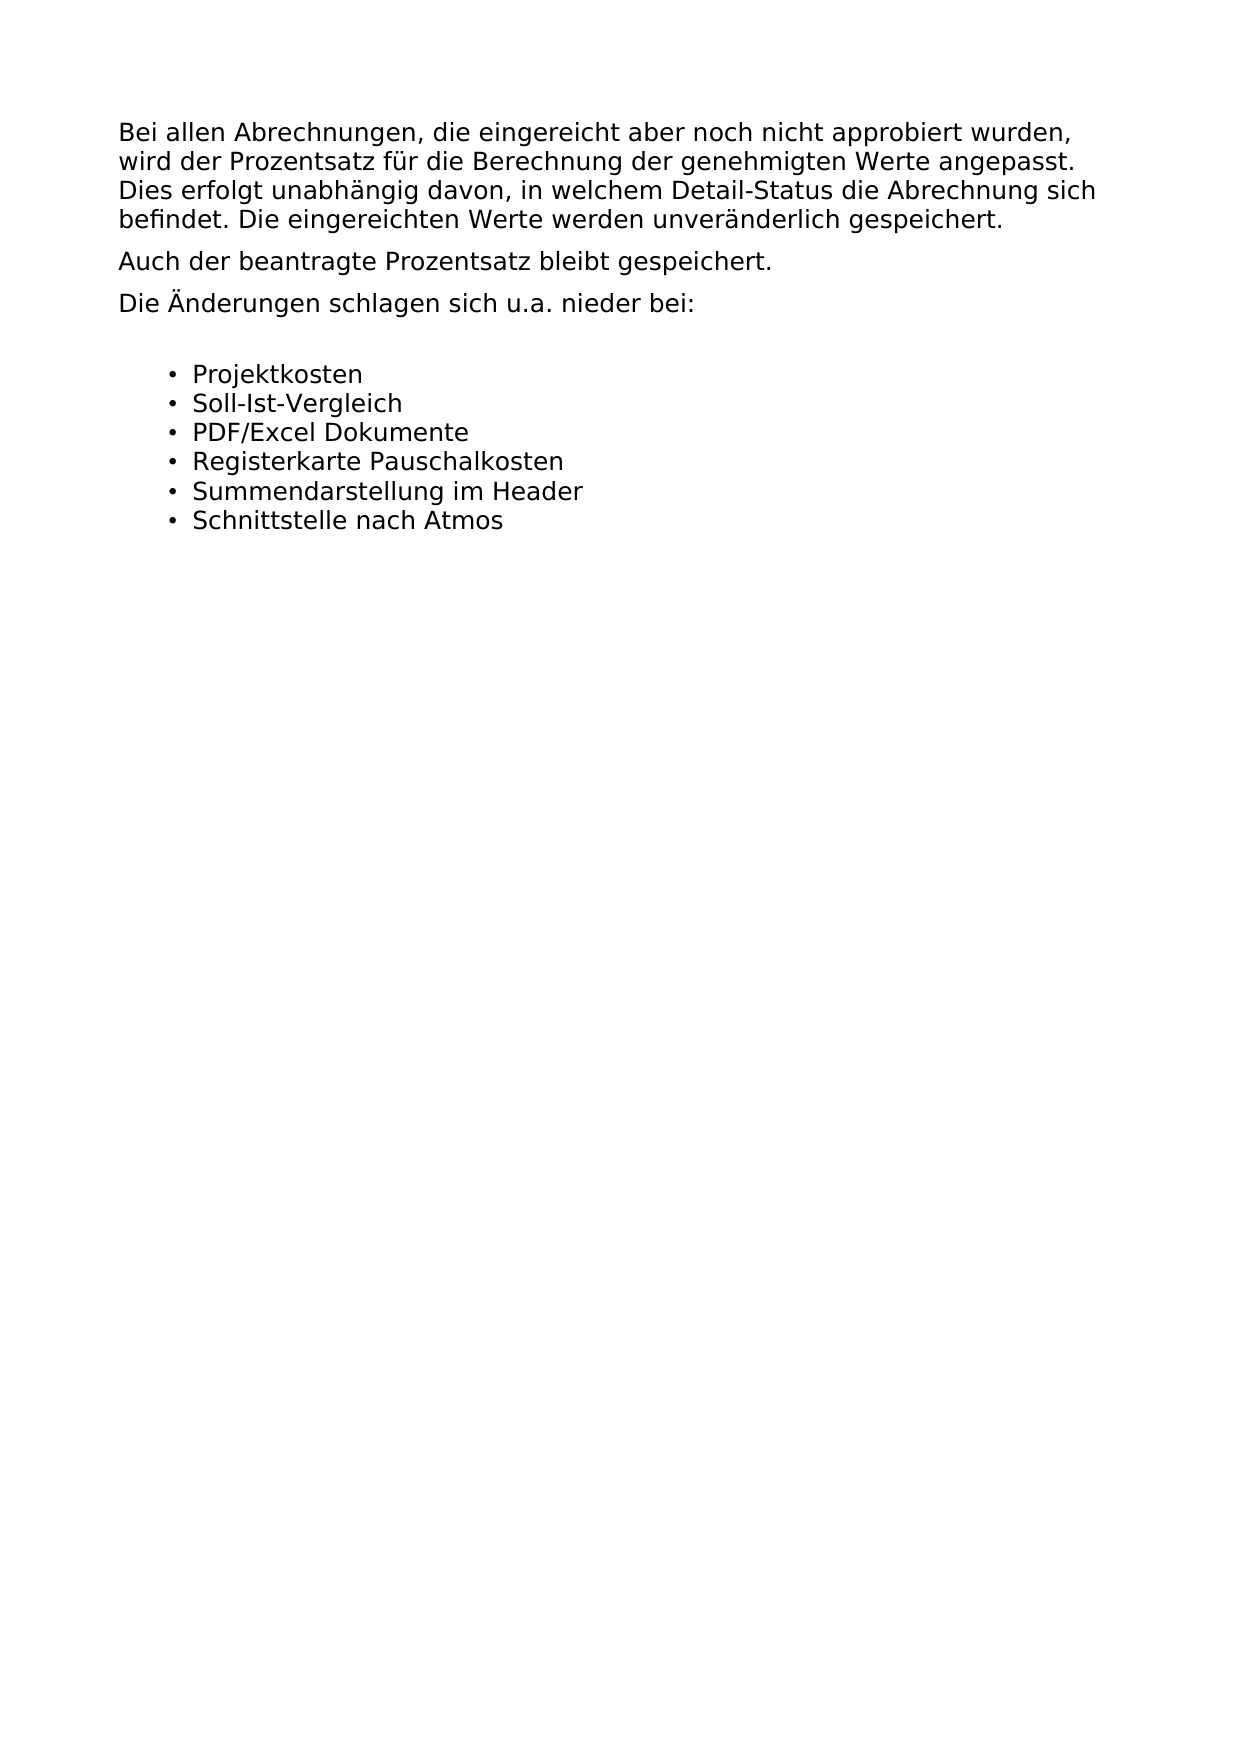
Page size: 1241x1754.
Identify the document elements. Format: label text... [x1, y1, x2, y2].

list Registerkarte Pauschalkosten [177, 448, 1122, 477]
list Schnittstelle nach Atmos [177, 506, 1122, 535]
text Bei allen Abrechnungen, die eingereicht aber noch nicht approbiert wurden, wird der Prozentsatz für die Berechnung der genehmigten Werte angepasst. Dies erfolgt unabhängig davon, in welchem Detail-Status die Abrechnung sich befindet. Die eingereichten Werte werden unveränderlich gespeichert. [118, 118, 1122, 235]
text Die Änderungen schlagen sich u.a. nieder bei: [118, 289, 1122, 318]
list Soll-Ist-Vergleich [177, 389, 1122, 418]
list Summendarstellung im Header [177, 477, 1122, 506]
list PDF/Excel Dokumente [177, 418, 1122, 448]
text Auch der beantragte Prozentsatz bleibt gespeichert. [118, 247, 1122, 276]
list Projektkosten [177, 360, 1122, 389]
